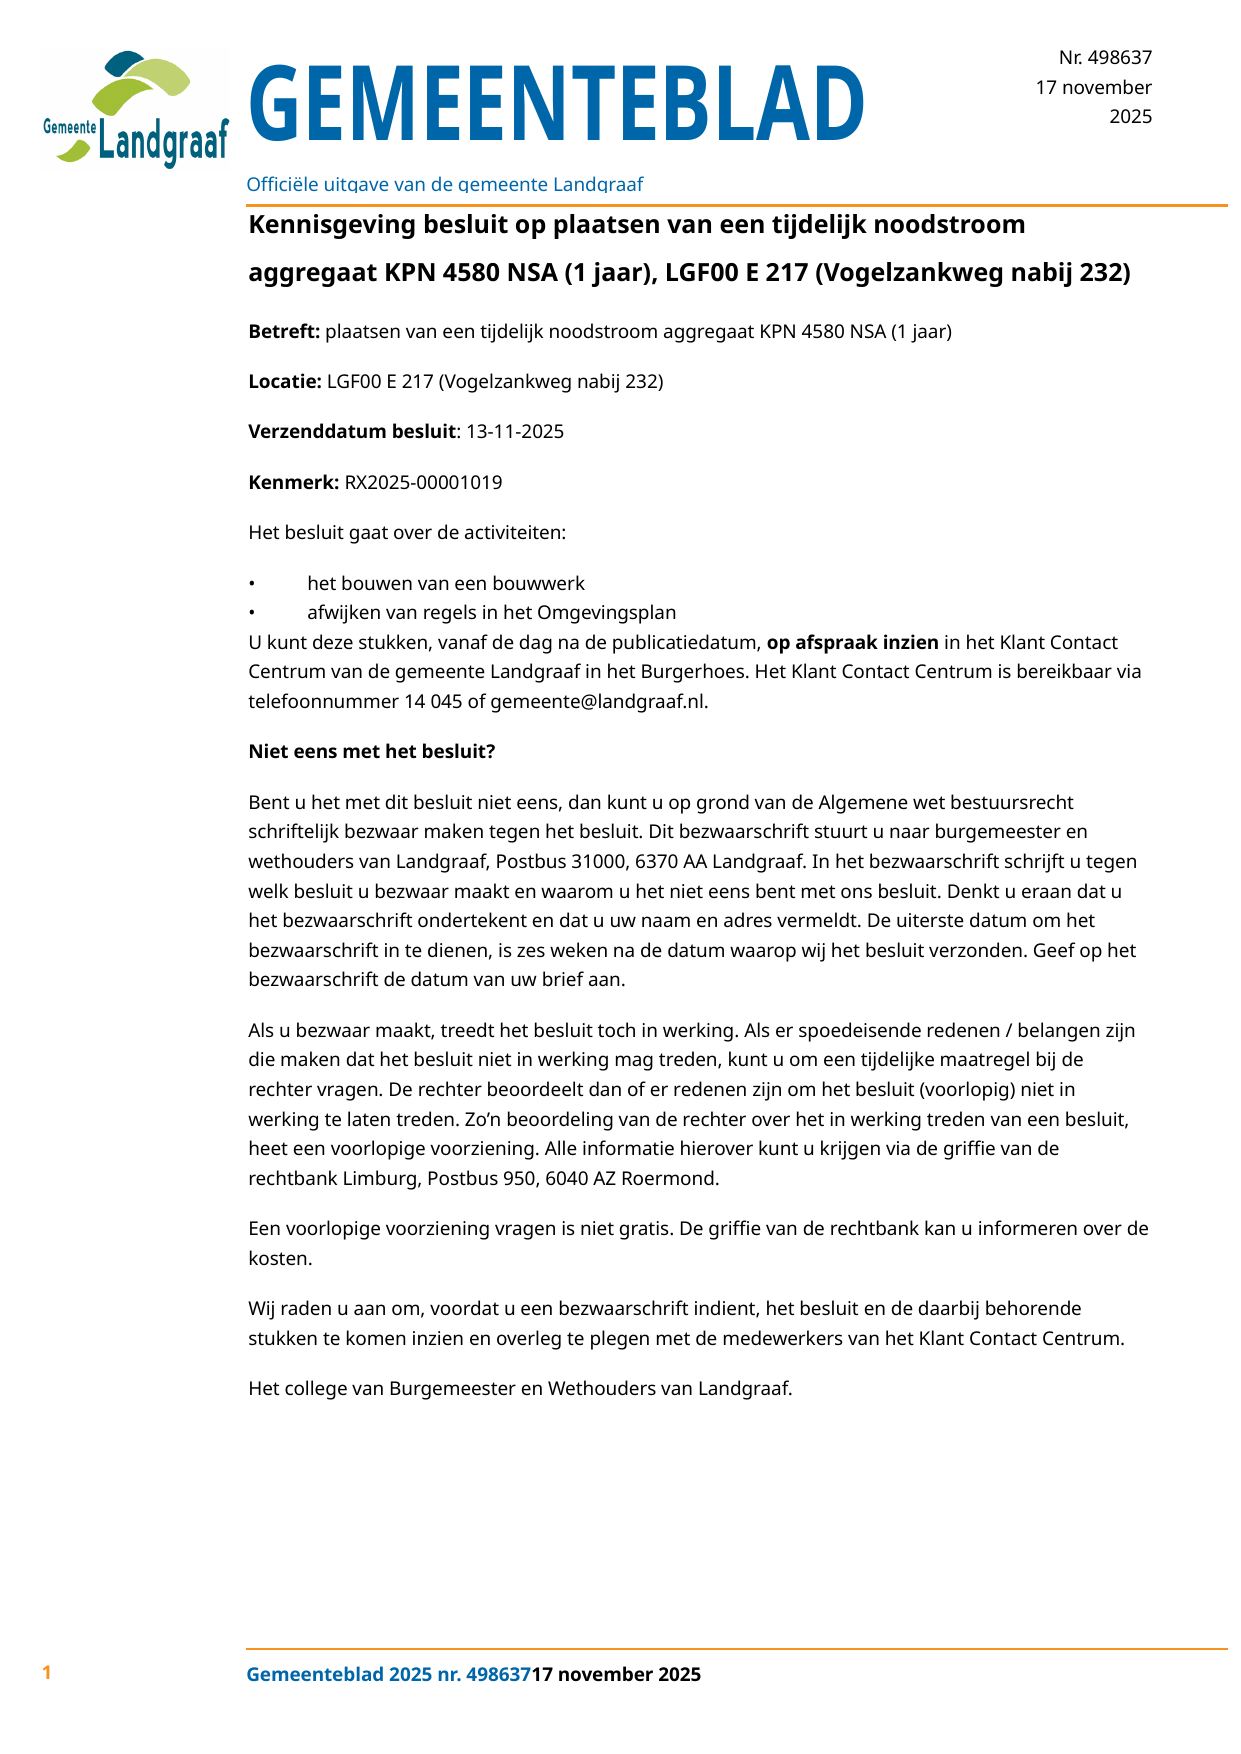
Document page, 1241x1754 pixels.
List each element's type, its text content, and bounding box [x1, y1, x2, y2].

text Kennisgeving besluit op plaatsen van een tijdelijk noodstroom aggregaat KPN 4580 NSA (1 jaar), LGF00 E 217 (Vogelzankweg nabij 232) [248, 207, 1152, 288]
text Wij raden u aan om, voordat u een bezwaarschrift indient, het besluit en de daarbij behorende stukken te komen inzien en overleg te plegen met de medewerkers van het Klant Contact Centrum. [248, 1295, 1152, 1351]
picture [41, 47, 231, 172]
text Locatie: LGF00 E 217 (Vogelzankweg nabij 232) [248, 368, 1152, 394]
text Het besluit gaat over de activiteiten: [248, 519, 1152, 545]
text Verzenddatum besluit: 13-11-2025 [248, 419, 1152, 444]
text Kenmerk: RX2025-00001019 [248, 469, 1152, 495]
text Een voorlopige voorziening vragen is niet gratis. De griffie van de rechtbank kan u informeren over de kosten. [248, 1215, 1152, 1271]
text Bent u het met dit besluit niet eens, dan kunt u op grond van de Algemene wet bestuursrecht schriftelijk bezwaar maken tegen het besluit. Dit bezwaarschrift stuurt u naar burgemeester en wethouders van Landgraaf, Postbus 31000, 6370 AA Landgraaf. In het bezwaarschrift schrijft u tegen welk besluit u bezwaar maakt en waarom u het niet eens bent met ons besluit. Denkt u eraan dat u het bezwaarschrift ondertekent en dat u uw naam en adres vermeldt. De uiterste datum om het bezwaarschrift in te dienen, is zes weken na de datum waarop wij het besluit verzonden. Geef op het bezwaarschrift de datum van uw brief aan. [248, 789, 1152, 992]
text Het college van Burgemeester en Wethouders van Landgraaf. [248, 1375, 1152, 1401]
text U kunt deze stukken, vanaf de dag na de publicatiedatum, op afspraak inzien in het Klant Contact Centrum van de gemeente Landgraaf in het Burgerhoes. Het Klant Contact Centrum is bereikbaar via telefoonnummer 14 045 of gemeente@landgraaf.nl. [248, 629, 1152, 714]
list afwijken van regels in het Omgevingsplan [248, 599, 1152, 625]
text Betreft: plaatsen van een tijdelijk noodstroom aggregaat KPN 4580 NSA (1 jaar) [248, 318, 1152, 344]
text Niet eens met het besluit? [248, 739, 1152, 764]
text Als u bezwaar maakt, treedt het besluit toch in werking. Als er spoedeisende redenen / belangen zijn die maken dat het besluit niet in werking mag treden, kunt u om een tijdelijke maatregel bij de rechter vragen. De rechter beoordeelt dan of er redenen zijn om het besluit (voorlopig) niet in werking te laten treden. Zo’n beoordeling van de rechter over het in werking treden van een besluit, heet een voorlopige voorziening. Alle informatie hierover kunt u krijgen via de griffie van de rechtbank Limburg, Postbus 950, 6040 AZ Roermond. [248, 1017, 1152, 1191]
list het bouwen van een bouwwerk [248, 570, 1152, 596]
